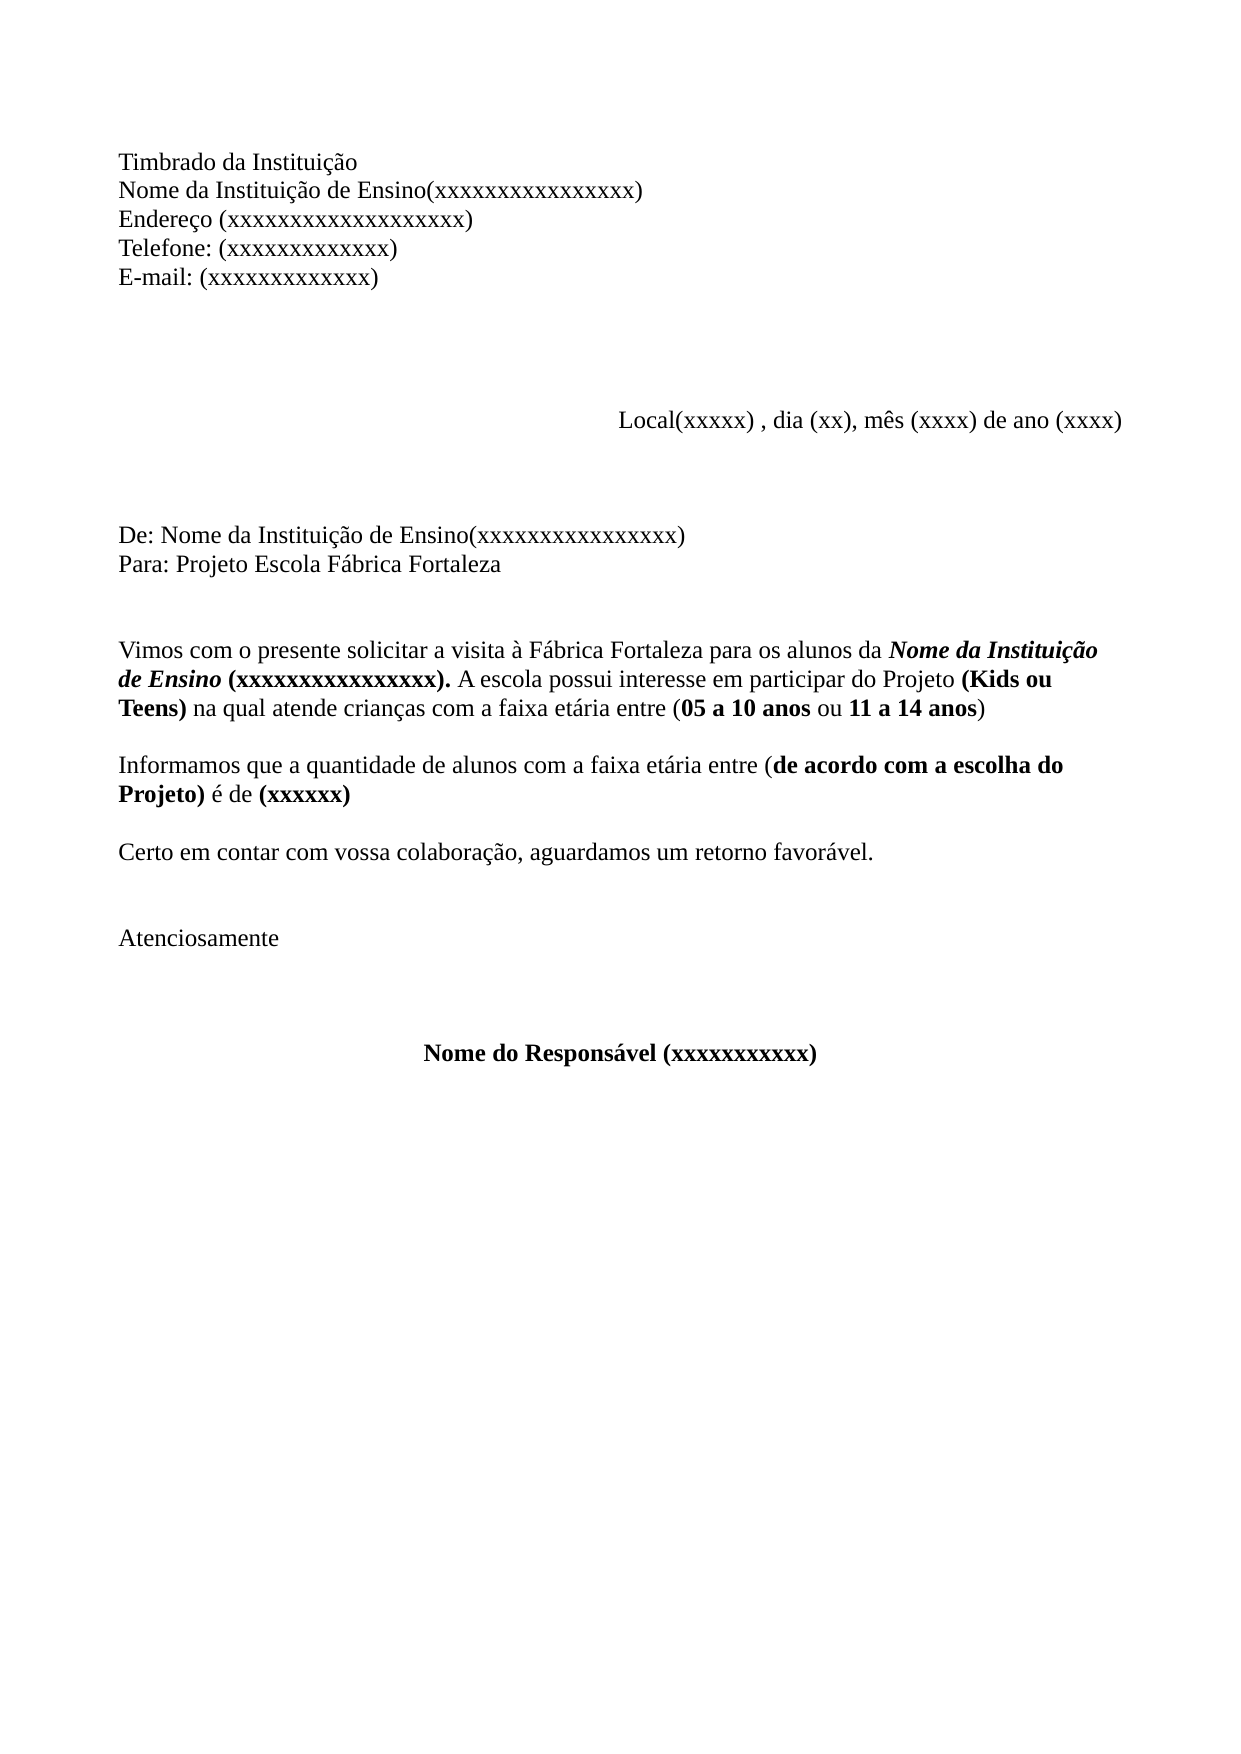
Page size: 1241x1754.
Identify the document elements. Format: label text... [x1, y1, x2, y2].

text Endereço (xxxxxxxxxxxxxxxxxxx) [118, 204, 1122, 233]
text Telefone: (xxxxxxxxxxxxx) [118, 233, 1122, 262]
text E-mail: (xxxxxxxxxxxxx) [118, 262, 1122, 291]
text Nome do Responsável (xxxxxxxxxxx) [118, 1038, 1122, 1067]
text Informamos que a quantidade de alunos com a faixa etária entre (de acordo com a escolha do Projeto) é de (xxxxxx) [118, 751, 1122, 808]
text De: Nome da Instituição de Ensino(xxxxxxxxxxxxxxxx) [118, 521, 1122, 549]
text Para: Projeto Escola Fábrica Fortaleza [118, 549, 1122, 578]
text Vimos com o presente solicitar a visita à Fábrica Fortaleza para os alunos da Nome da Instituição de Ensino (xxxxxxxxxxxxxxxx). A escola possui interesse em participar do Projeto (Kids ou Teens) na qual atende crianças com a faixa etária entre (05 a 10 anos ou 11 a 14 anos) [118, 636, 1122, 722]
text Certo em contar com vossa colaboração, aguardamos um retorno favorável. [118, 837, 1122, 866]
text Local(xxxxx) , dia (xx), mês (xxxx) de ano (xxxx) [118, 406, 1122, 434]
text Atenciosamente [118, 923, 1122, 952]
text Timbrado da Instituição [118, 147, 1122, 176]
text Nome da Instituição de Ensino(xxxxxxxxxxxxxxxx) [118, 176, 1122, 204]
